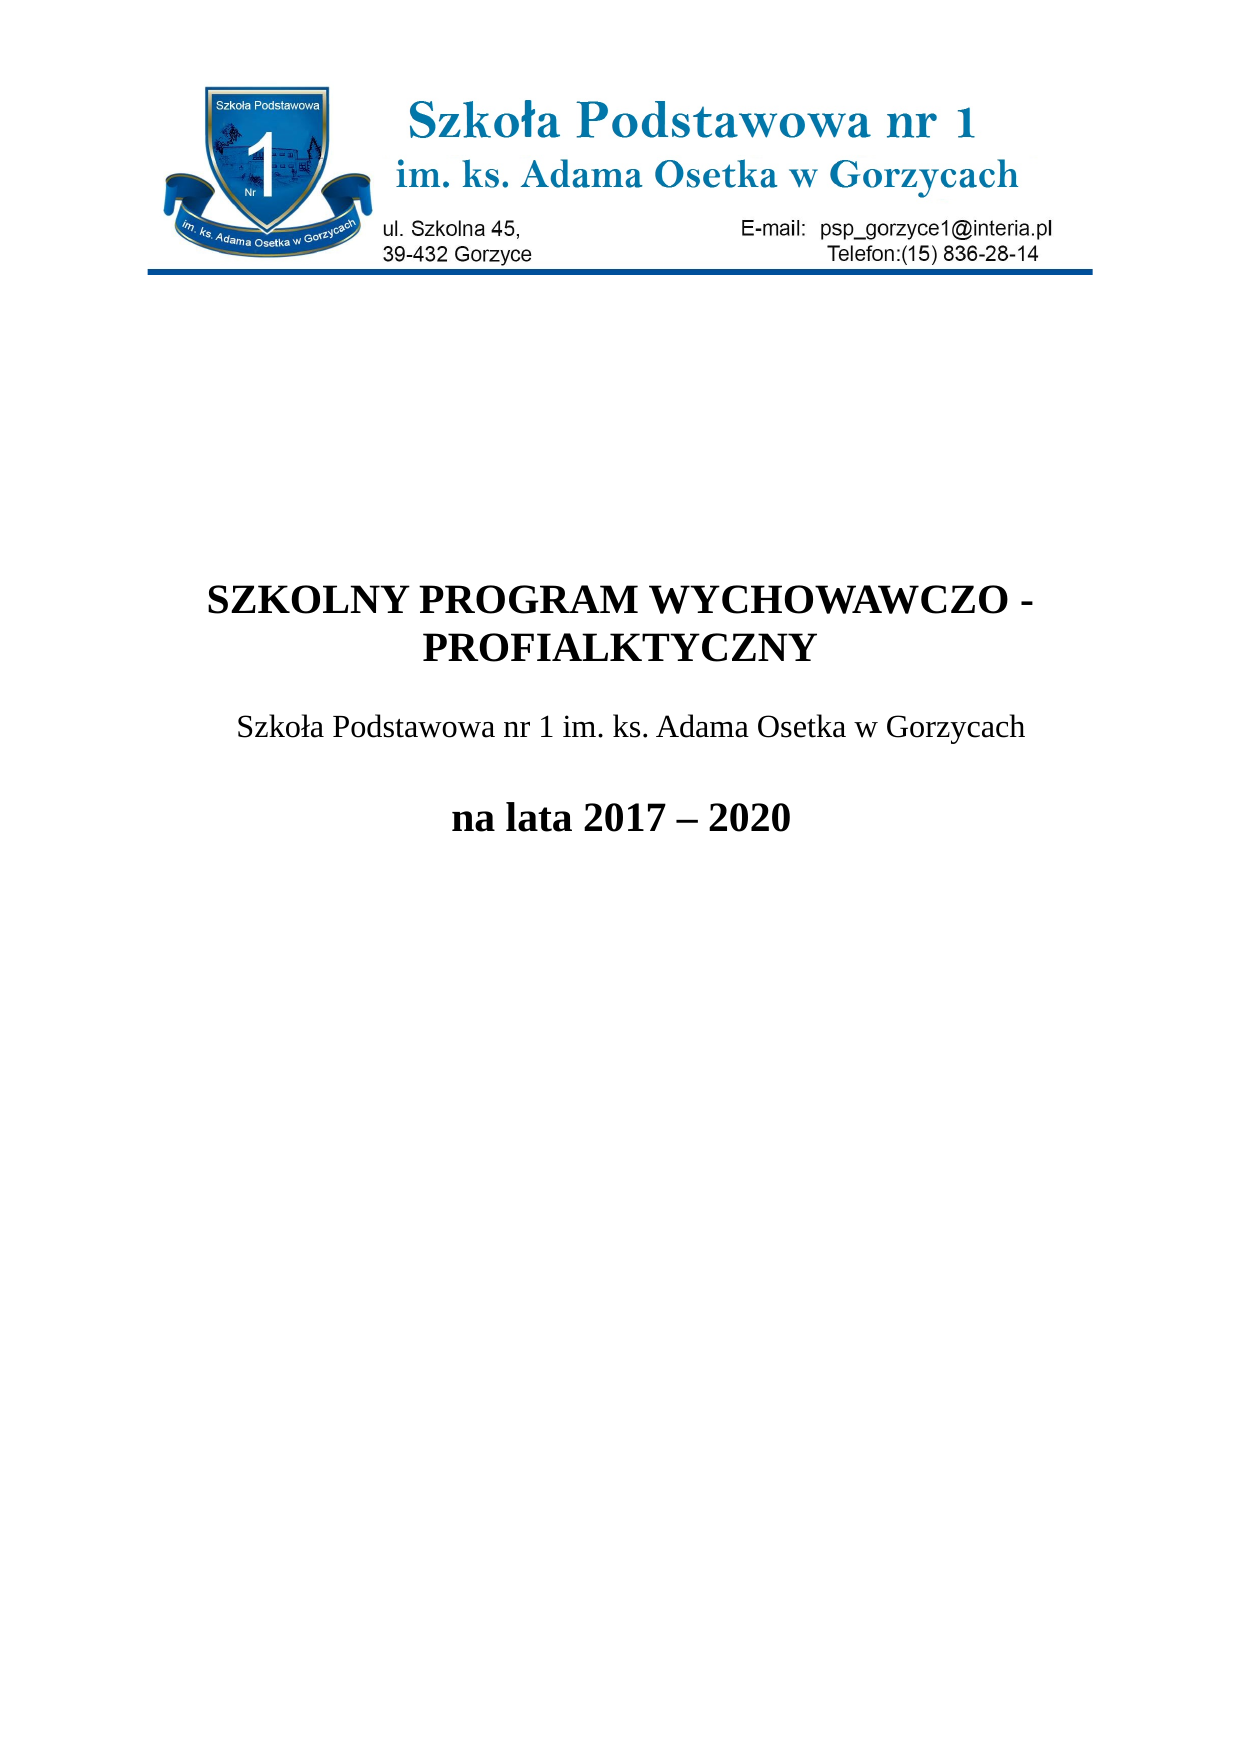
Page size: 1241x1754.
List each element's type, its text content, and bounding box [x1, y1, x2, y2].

text SZKOLNY PROGRAM WYCHOWAWCZO - PROFIALKTYCZNY [148, 575, 1093, 671]
text na lata 2017 – 2020 [148, 793, 1053, 841]
text Szkoła Podstawowa nr 1 im. ks. Adama Osetka w Gorzycach [148, 708, 1053, 745]
